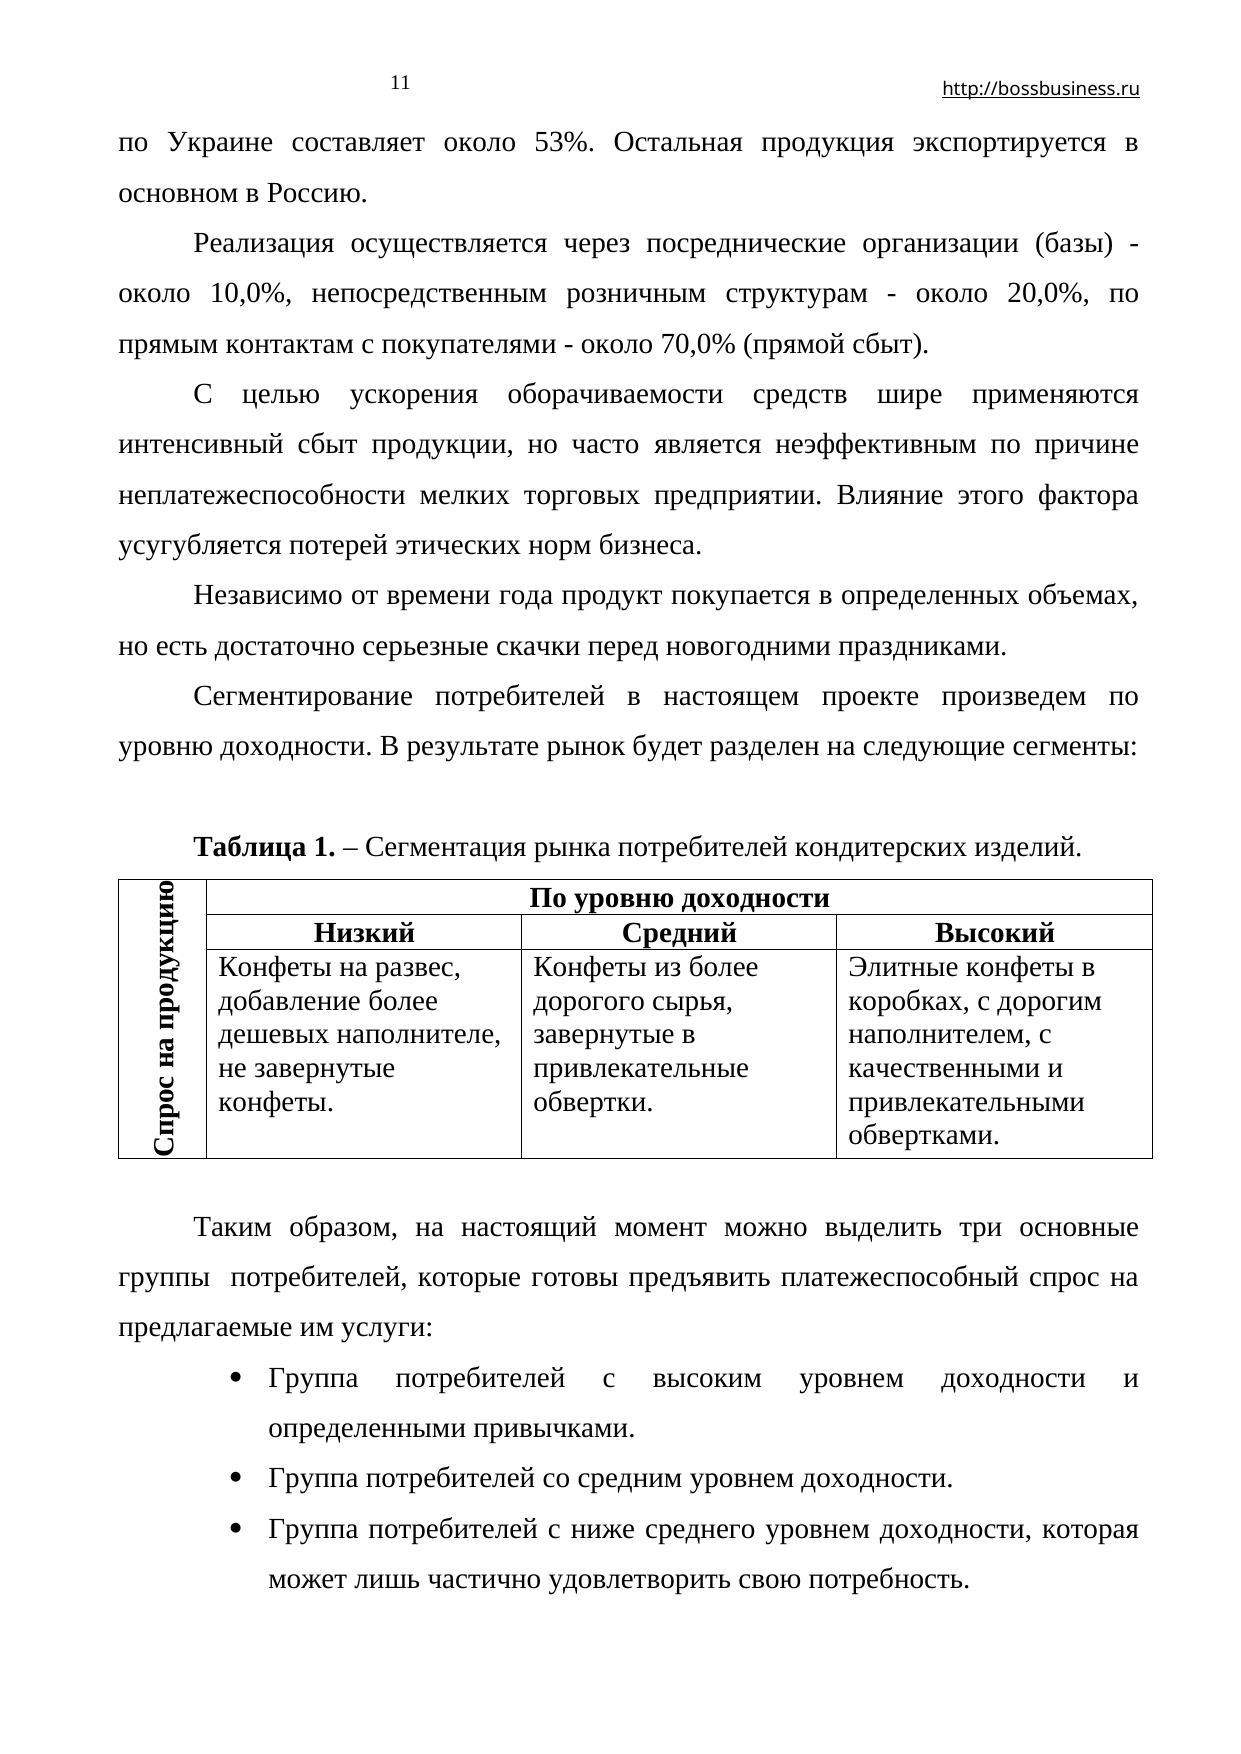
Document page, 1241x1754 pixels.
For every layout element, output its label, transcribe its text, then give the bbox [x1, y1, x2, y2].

table_cell Конфеты на развес, добавление более дешевых наполнителе, не завернутые конфеты. [207, 950, 521, 1158]
table_cell Средний [826, 915, 836, 948]
table_cell Низкий [511, 915, 521, 948]
text по Украине составляет около 53%. Остальная продукция экспортируется в основном в Россию. [118, 124, 1140, 208]
list Группа потребителей с высоким уровнем доходности и определенными привычками. [231, 1360, 1140, 1444]
text Реализация осуществляется через посреднические организации (базы) - около 10,0%, непосредственным розничным структурам - около 20,0%, по прямым контактам с покупателями - около 70,0% (прямой сбыт). [118, 225, 1140, 359]
table_header Спрос на продукцию [184, 880, 206, 1158]
text Сегментирование потребителей в настоящем проекте произведем по уровню доходности. В результате рынок будет разделен на следующие сегменты: [118, 678, 1140, 762]
text Таким образом, на настоящий момент можно выделить три основные группы потребителей, которые готовы предъявить платежеспособный спрос на предлагаемые им услуги: [118, 1209, 1140, 1343]
table_cell Высокий [1142, 915, 1152, 948]
table_cell Конфеты из более дорогого сырья, завернутые в привлекательные обвертки. [522, 950, 836, 1158]
table_cell Высокий [837, 915, 848, 948]
text С целью ускорения оборачиваемости средств шире применяются интенсивный сбыт продукции, но часто является неэффективным по причине неплатежеспособности мелких торговых предприятии. Влияние этого фактора усугубляется потерей этических норм бизнеса. [118, 376, 1140, 561]
text Таблица 1. – Сегментация рынка потребителей кондитерских изделий. [118, 829, 1140, 862]
table_cell Средний [522, 915, 533, 948]
table_cell Низкий [207, 915, 218, 948]
table_header Спрос на продукцию [119, 880, 141, 1158]
list Группа потребителей со средним уровнем доходности. [231, 1461, 1140, 1494]
list Группа потребителей с ниже среднего уровнем доходности, которая может лишь частично удовлетворить свою потребность. [231, 1511, 1140, 1595]
table_cell Элитные конфеты в коробках, с дорогим наполнителем, с качественными и привлекательными обвертками. [837, 950, 1152, 1158]
text Независимо от времени года продукт покупается в определенных объемах, но есть достаточно серьезные скачки перед новогодними праздниками. [118, 577, 1140, 661]
